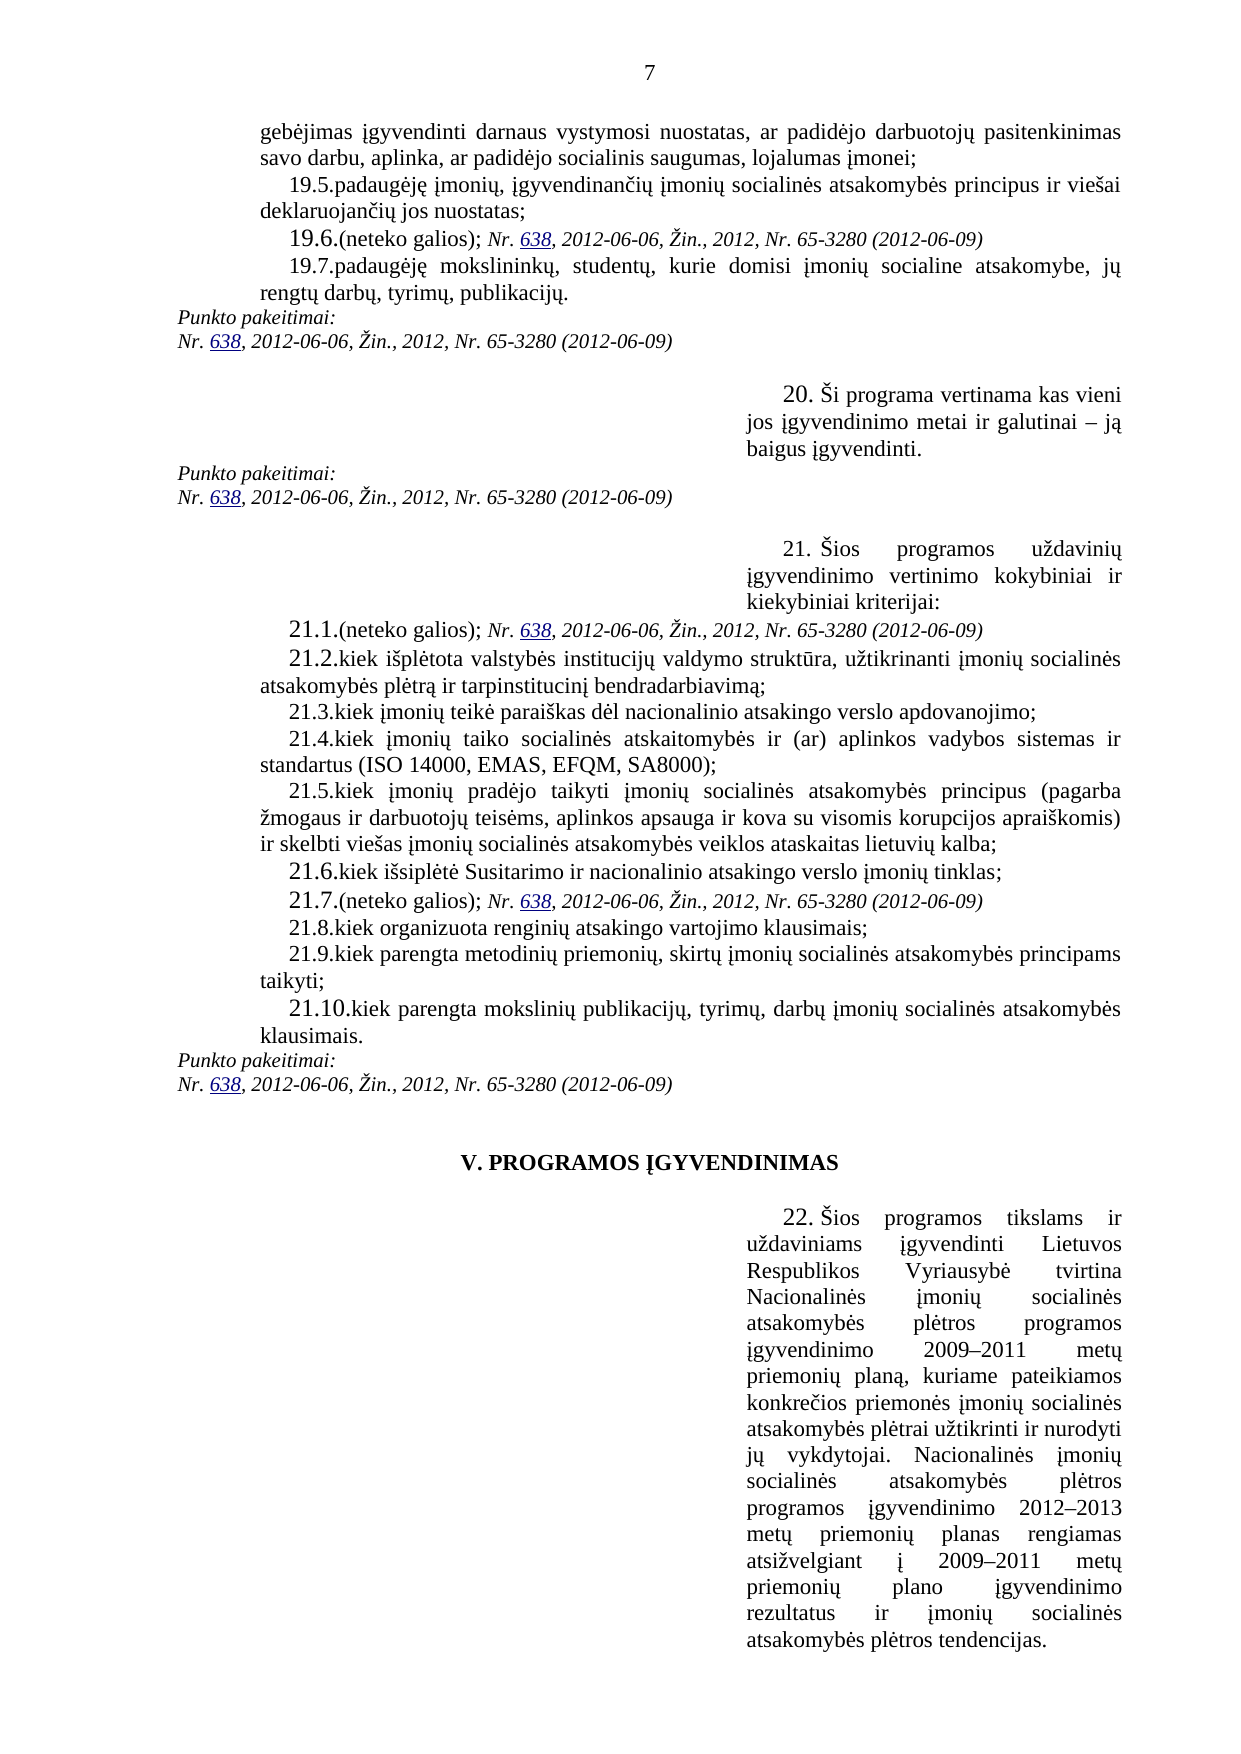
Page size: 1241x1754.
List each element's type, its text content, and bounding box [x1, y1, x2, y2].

list kiek išplėtota valstybės institucijų valdymo struktūra, užtikrinanti įmonių socialinės atsakomybės plėtrą ir tarpinstitucinį bendradarbiavimą; [215, 643, 1122, 698]
text Punkto pakeitimai: [177, 461, 1122, 485]
text Nr. 638, 2012-06-06, Žin., 2012, Nr. 65-3280 (2012-06-09) [177, 329, 1122, 353]
list (neteko galios); Nr. 638, 2012-06-06, Žin., 2012, Nr. 65-3280 (2012-06-09) [215, 885, 1122, 914]
list kiek parengta metodinių priemonių, skirtų įmonių socialinės atsakomybės principams taikyti; [215, 940, 1122, 993]
list (neteko galios); Nr. 638, 2012-06-06, Žin., 2012, Nr. 65-3280 (2012-06-09) [215, 223, 1122, 252]
text Nr. 638, 2012-06-06, Žin., 2012, Nr. 65-3280 (2012-06-09) [177, 1072, 1122, 1096]
list Ši programa vertinama kas vieni jos įgyvendinimo metai ir galutinai – ją baigus įgyvendinti. [709, 379, 1122, 461]
list kiek parengta mokslinių publikacijų, tyrimų, darbų įmonių socialinės atsakomybės klausimais. [215, 993, 1122, 1048]
list padaugėję mokslininkų, studentų, kurie domisi įmonių socialine atsakomybe, jų rengtų darbų, tyrimų, publikacijų. [215, 252, 1122, 305]
text Punkto pakeitimai: [177, 305, 1122, 329]
list (neteko galios); Nr. 638, 2012-06-06, Žin., 2012, Nr. 65-3280 (2012-06-09) [215, 614, 1122, 643]
list kiek išsiplėtė Susitarimo ir nacionalinio atsakingo verslo įmonių tinklas; [215, 856, 1122, 885]
list kiek įmonių teikė paraiškas dėl nacionalinio atsakingo verslo apdovanojimo; [215, 698, 1122, 725]
list gebėjimas įgyvendinti darnaus vystymosi nuostatas, ar padidėjo darbuotojų pasitenkinimas savo darbu, aplinka, ar padidėjo socialinis saugumas, lojalumas įmonei; [215, 118, 1122, 171]
list kiek organizuota renginių atsakingo vartojimo klausimais; [215, 914, 1122, 940]
list kiek įmonių taiko socialinės atskaitomybės ir (ar) aplinkos vadybos sistemas ir standartus (ISO 14000, EMAS, EFQM, SA8000); [215, 725, 1122, 777]
list Šios programos tikslams ir uždaviniams įgyvendinti Lietuvos Respublikos Vyriausybė tvirtina Nacionalinės įmonių socialinės atsakomybės plėtros programos įgyvendinimo 2009–2011 metų priemonių planą, kuriame pateikiamos konkrečios priemonės įmonių socialinės atsakomybės plėtrai užtikrinti ir nurodyti jų vykdytojai. Nacionalinės įmonių socialinės atsakomybės plėtros programos įgyvendinimo 2012–2013 metų priemonių planas rengiamas atsižvelgiant į 2009–2011 metų priemonių plano įgyvendinimo rezultatus ir įmonių socialinės atsakomybės plėtros tendencijas. [709, 1202, 1122, 1652]
text Nr. 638, 2012-06-06, Žin., 2012, Nr. 65-3280 (2012-06-09) [177, 485, 1122, 509]
list padaugėję įmonių, įgyvendinančių įmonių socialinės atsakomybės principus ir viešai deklaruojančių jos nuostatas; [215, 171, 1122, 223]
list Šios programos uždavinių įgyvendinimo vertinimo kokybiniai ir kiekybiniai kriterijai: [709, 535, 1122, 614]
text V. PROGRAMOS ĮGYVENDINIMAS [177, 1149, 1122, 1175]
list kiek įmonių pradėjo taikyti įmonių socialinės atsakomybės principus (pagarba žmogaus ir darbuotojų teisėms, aplinkos apsauga ir kova su visomis korupcijos apraiškomis) ir skelbti viešas įmonių socialinės atsakomybės veiklos ataskaitas lietuvių kalba; [215, 777, 1122, 856]
text Punkto pakeitimai: [177, 1048, 1122, 1072]
